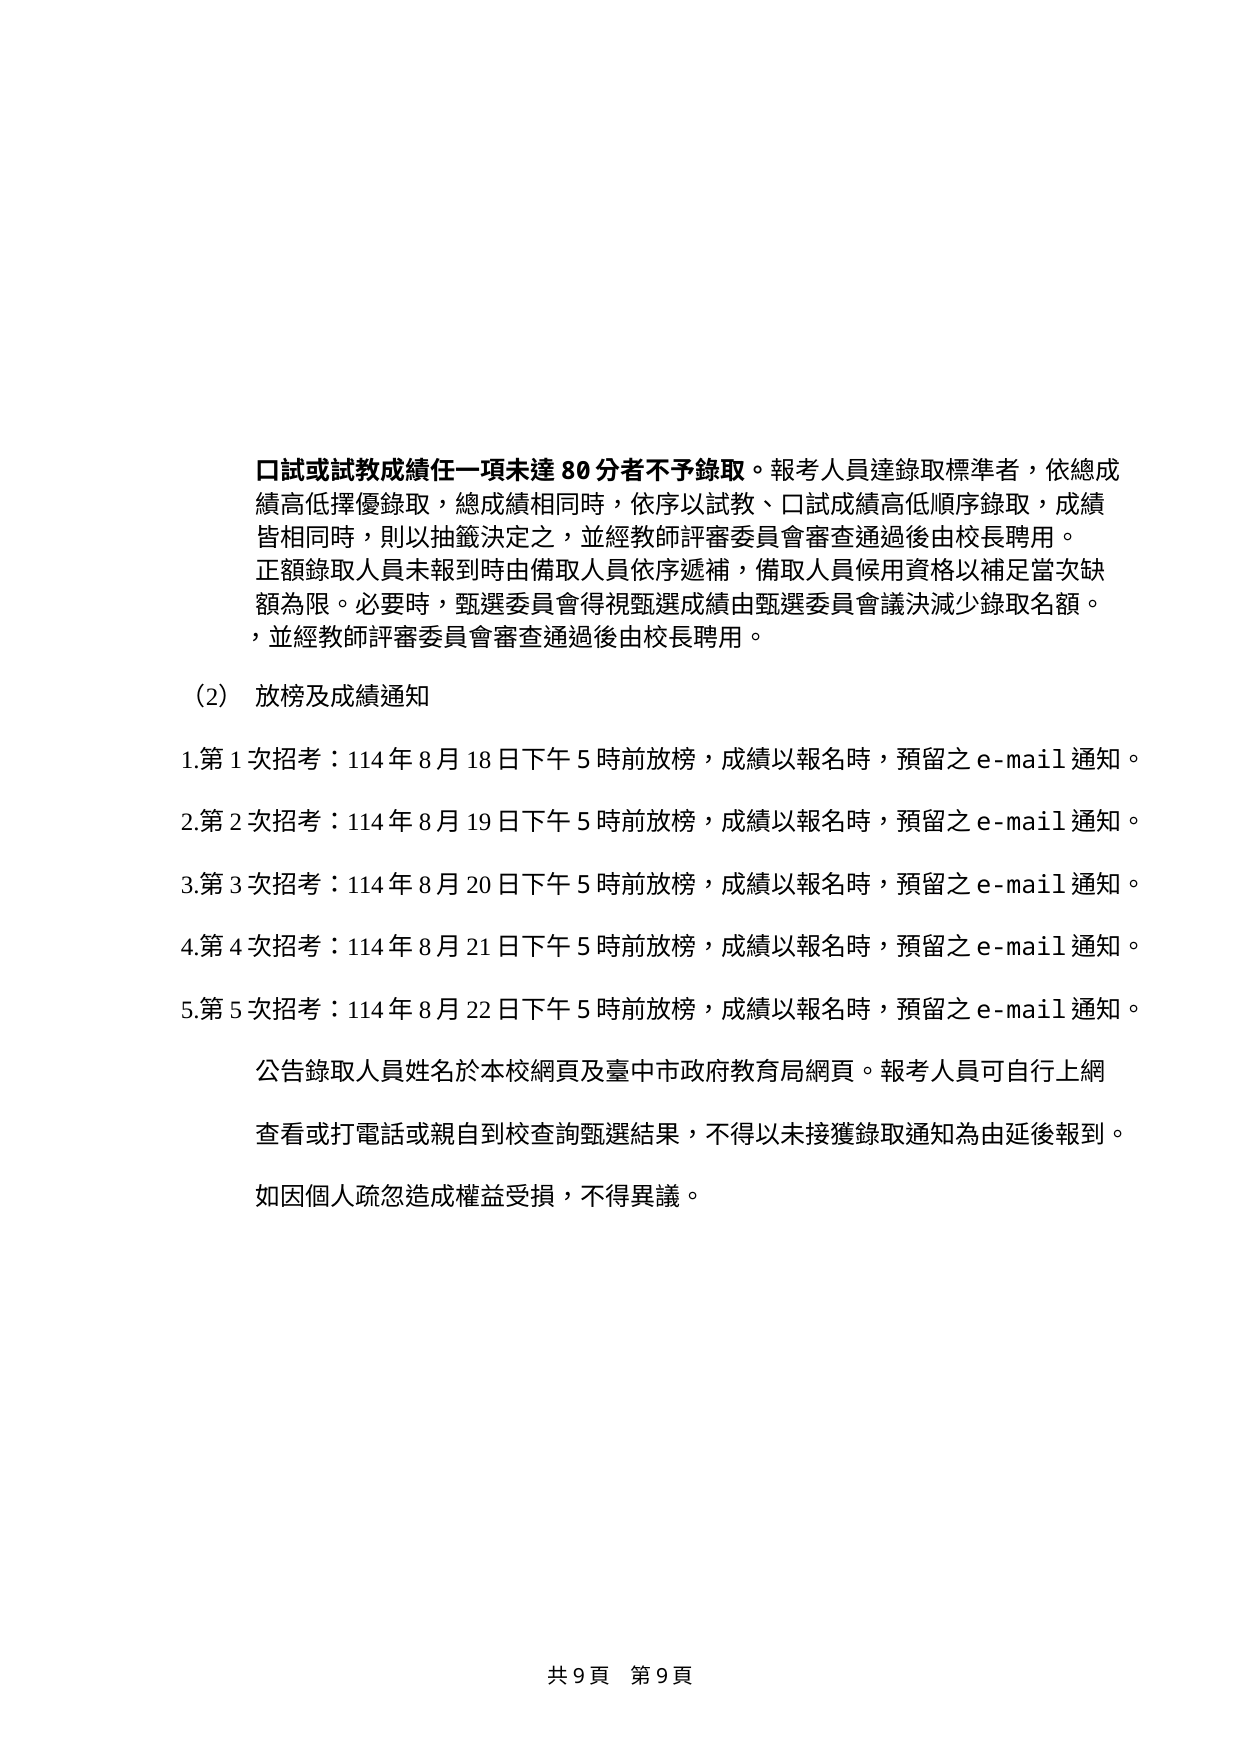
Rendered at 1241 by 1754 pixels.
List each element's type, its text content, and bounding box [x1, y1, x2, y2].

text 1.第1次招考：114年8月18日下午5時前放榜，成績以報名時，預留之e-mail通知。 [181, 716, 1122, 778]
text ，並經教師評審委員會審查通過後由校長聘用。 [243, 620, 1122, 653]
list 放榜及成績通知 [181, 653, 1122, 716]
text 正額錄取人員未報到時由備取人員依序遞補，備取人員候用資格以補足當次缺額為限。必要時，甄選委員會得視甄選成績由甄選委員會議決減少錄取名額。 [256, 553, 1122, 620]
text 4.第4次招考：114年8月21日下午5時前放榜，成績以報名時，預留之e-mail通知。 [118, 903, 1122, 966]
text 2.第2次招考：114年8月19日下午5時前放榜，成績以報名時，預留之e-mail通知。 [118, 778, 1122, 841]
text 3.第3次招考：114年8月20日下午5時前放榜，成績以報名時，預留之e-mail通知。 [118, 841, 1122, 903]
text 口試或試教成績任一項未達80分者不予錄取。報考人員達錄取標準者，依總成績高低擇優錄取，總成績相同時，依序以試教、口試成績高低順序錄取，成績皆相同時，則以抽籤決定之，並經教師評審委員會審查通過後由校長聘用。 [256, 453, 1122, 553]
text 公告錄取人員姓名於本校網頁及臺中市政府教育局網頁。報考人員可自行上網查看或打電話或親自到校查詢甄選結果，不得以未接獲錄取通知為由延後報到。如因個人疏忽造成權益受損，不得異議。 [256, 1028, 1122, 1216]
text 5.第5次招考：114年8月22日下午5時前放榜，成績以報名時，預留之e-mail通知。 [118, 966, 1122, 1028]
